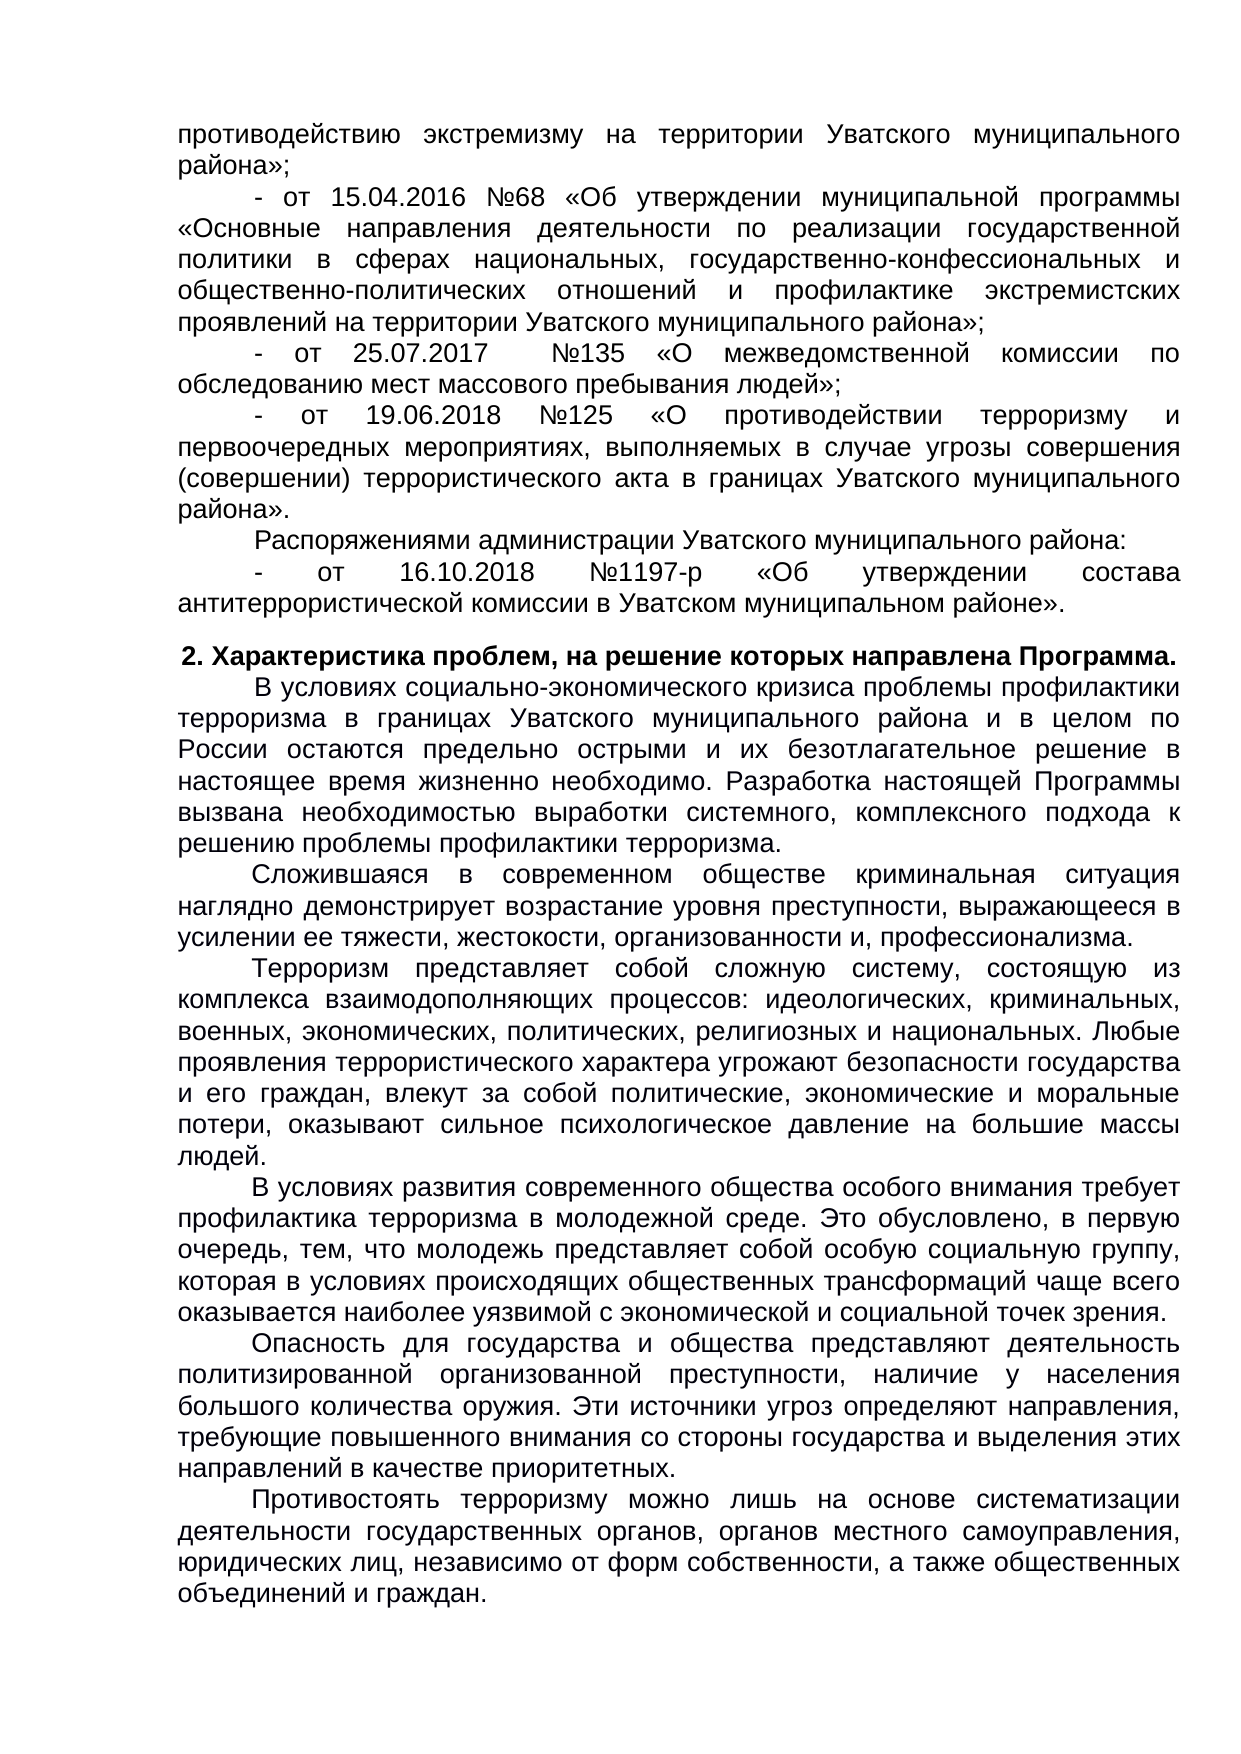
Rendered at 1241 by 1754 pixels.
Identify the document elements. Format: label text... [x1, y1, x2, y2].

text Сложившаяся в современном обществе криминальная ситуация наглядно демонстрирует возрастание уровня преступности, выражающееся в усилении ее тяжести, жестокости, организованности и, профессионализма. [177, 858, 1181, 952]
text Опасность для государства и общества представляют деятельность политизированной организованной преступности, наличие у населения большого количества оружия. Эти источники угроз определяют направления, требующие повышенного внимания со стороны государства и выделения этих направлений в качестве приоритетных. [177, 1327, 1181, 1483]
text противодействию экстремизму на территории Уватского муниципального района»; [177, 118, 1181, 181]
text 2. Характеристика проблем, на решение которых направлена Программа. [177, 640, 1181, 671]
text В условиях социально-экономического кризиса проблемы профилактики терроризма в границах Уватского муниципального района и в целом по России остаются предельно острыми и их безотлагательное решение в настоящее время жизненно необходимо. Разработка настоящей Программы вызвана необходимостью выработки системного, комплексного подхода к решению проблемы профилактики терроризма. [177, 671, 1181, 858]
text Терроризм представляет собой сложную систему, состоящую из комплекса взаимодополняющих процессов: идеологических, криминальных, военных, экономических, политических, религиозных и национальных. Любые проявления террористического характера угрожают безопасности государства и его граждан, влекут за собой политические, экономические и моральные потери, оказывают сильное психологическое давление на большие массы людей. [177, 952, 1181, 1171]
text В условиях развития современного общества особого внимания требует профилактика терроризма в молодежной среде. Это обусловлено, в первую очередь, тем, что молодежь представляет собой особую социальную группу, которая в условиях происходящих общественных трансформаций чаще всего оказывается наиболее уязвимой с экономической и социальной точек зрения. [177, 1171, 1181, 1327]
text - от 16.10.2018 №1197-р «Об утверждении состава антитеррористической комиссии в Уватском муниципальном районе». [177, 556, 1181, 618]
text - от 15.04.2016 №68 «Об утверждении муниципальной программы «Основные направления деятельности по реализации государственной политики в сферах национальных, государственно-конфессиональных и общественно-политических отношений и профилактике экстремистских проявлений на территории Уватского муниципального района»; [177, 181, 1181, 337]
text Распоряжениями администрации Уватского муниципального района: [177, 524, 1181, 556]
text - от 19.06.2018 №125 «О противодействии терроризму и первоочередных мероприятиях, выполняемых в случае угрозы совершения (совершении) террористического акта в границах Уватского муниципального района». [177, 399, 1181, 524]
text Противостоять терроризму можно лишь на основе систематизации деятельности государственных органов, органов местного самоуправления, юридических лиц, независимо от форм собственности, а также общественных объединений и граждан. [177, 1483, 1181, 1608]
text - от 25.07.2017 №135 «О межведомственной комиссии по обследованию мест массового пребывания людей»; [177, 337, 1181, 399]
